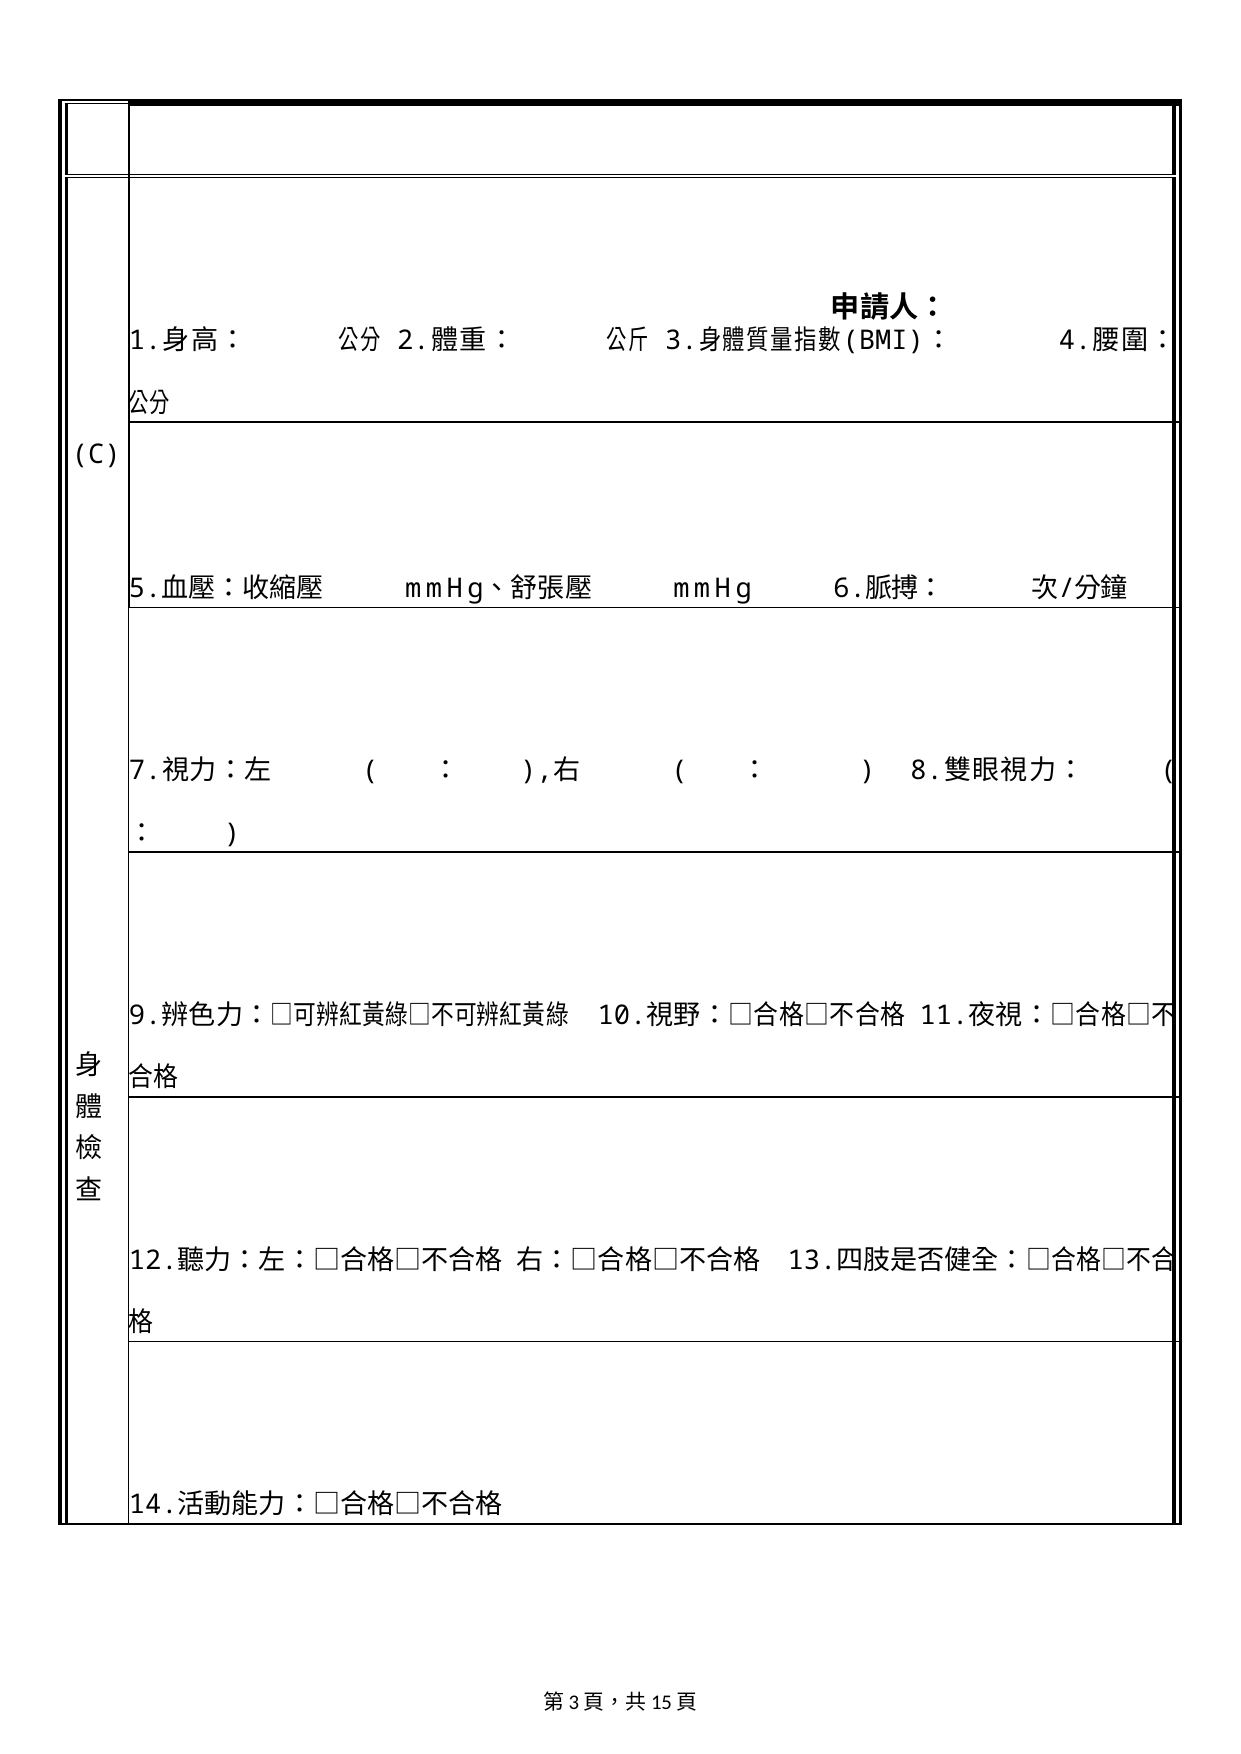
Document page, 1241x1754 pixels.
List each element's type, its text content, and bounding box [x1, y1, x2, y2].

table_cell 1.身高： 公分 2.體重： 公斤 3.身體質量指數(BMI)： 4.腰圍： 公分 [130, 178, 1172, 421]
table_cell (C) [68, 178, 128, 607]
table_cell 9.辨色力：□可辨紅黃綠□不可辨紅黃綠 10.視野：□合格□不合格 11.夜視：□合格□不合格 [129, 853, 1172, 1096]
table_cell [68, 104, 128, 173]
table_cell 是否曾患有下列疾病？請打勾。如勾「是」，請再勾目前是否控制中。 [130, 106, 1172, 174]
table_cell 5.血壓：收縮壓 mmHg、舒張壓 mmHg 6.脈搏： 次/分鐘 [130, 423, 1172, 607]
table_cell 14.活動能力：□合格□不合格 [129, 1342, 1172, 1523]
table_cell 7.視力：左 ( ： ),右 ( ： ) 8.雙眼視力： ( ： ) [129, 608, 1172, 851]
table_cell 身 體 檢 查 [68, 607, 128, 1523]
table_cell 是否曾患有下列疾病？請打勾。如勾「是」，請再勾目前是否控制中。 [786, 178, 1160, 335]
table_cell 12.聽力：左：□合格□不合格 右：□合格□不合格 13.四肢是否健全：□合格□不合格 [129, 1098, 1172, 1341]
